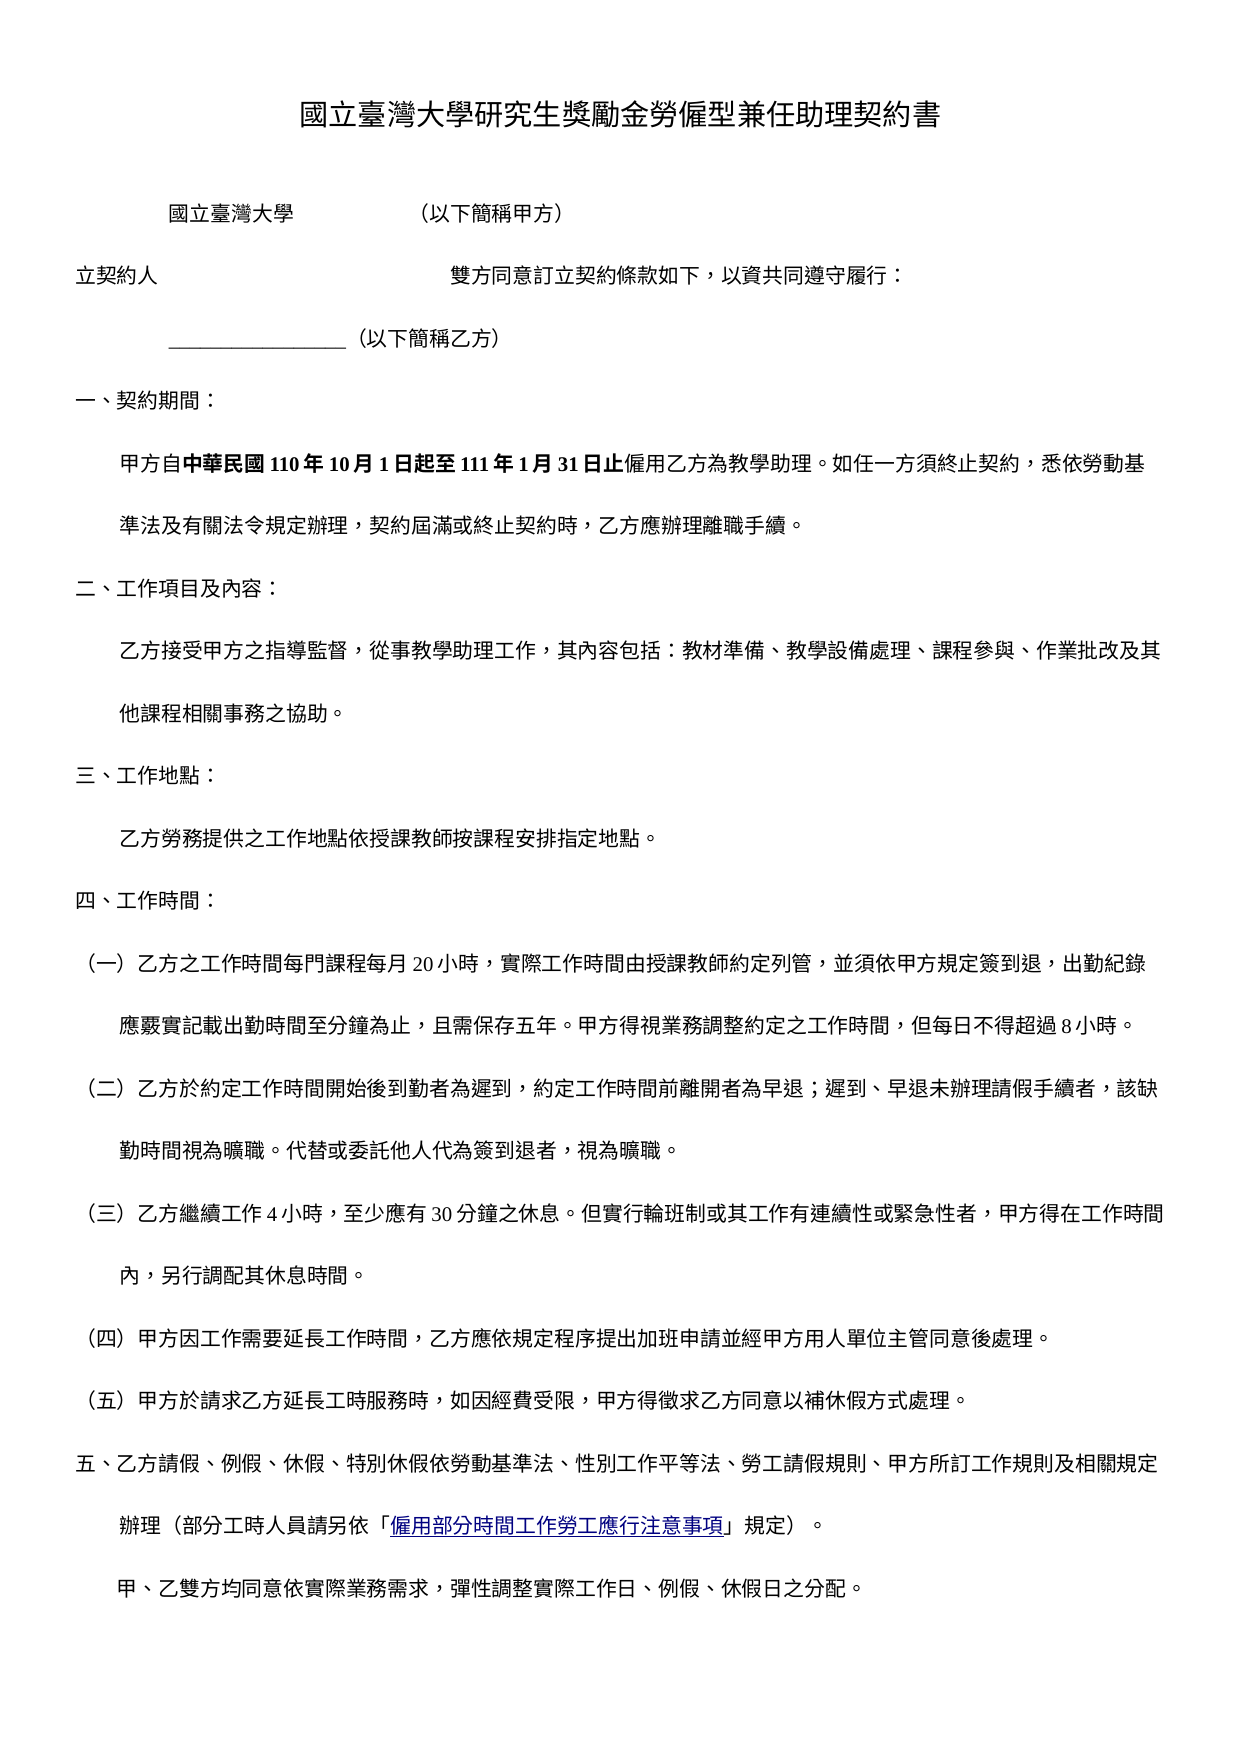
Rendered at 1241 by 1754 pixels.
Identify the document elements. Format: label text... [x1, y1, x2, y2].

text _________________（以下簡稱乙方） [75, 296, 1165, 358]
text （二）乙方於約定工作時間開始後到勤者為遲到，約定工作時間前離開者為早退；遲到、早退未辦理請假手續者，該缺勤時間視為曠職。代替或委託他人代為簽到退者，視為曠職。 [75, 1046, 1165, 1171]
text 三、工作地點： [75, 733, 1165, 796]
text 立契約人 雙方同意訂立契約條款如下，以資共同遵守履行： [75, 233, 1165, 296]
text 乙方接受甲方之指導監督，從事教學助理工作，其內容包括：教材準備、教學設備處理、課程參與、作業批改及其他課程相關事務之協助。 [119, 608, 1165, 733]
text 乙方勞務提供之工作地點依授課教師按課程安排指定地點。 [119, 796, 1165, 858]
text 甲、乙雙方均同意依實際業務需求，彈性調整實際工作日、例假、休假日之分配。 [75, 1546, 1165, 1608]
text （四）甲方因工作需要延長工作時間，乙方應依規定程序提出加班申請並經甲方用人單位主管同意後處理。 [75, 1296, 1165, 1358]
text 一、契約期間： [75, 358, 1165, 421]
text 五、乙方請假、例假、休假、特別休假依勞動基準法、性別工作平等法、勞工請假規則、甲方所訂工作規則及相關規定辦理（部分工時人員請另依「僱用部分時間工作勞工應行注意事項」規定）。 [75, 1421, 1165, 1546]
text （五）甲方於請求乙方延長工時服務時，如因經費受限，甲方得徵求乙方同意以補休假方式處理。 [75, 1358, 1165, 1421]
text 甲方自中華民國110年10月1日起至111年1月31日止僱用乙方為教學助理。如任一方須終止契約，悉依勞動基準法及有關法令規定辦理，契約屆滿或終止契約時，乙方應辦理離職手續。 [119, 421, 1165, 546]
text 二、工作項目及內容： [75, 546, 1165, 608]
text 國立臺灣大學 （以下簡稱甲方） [75, 171, 1165, 233]
text （一）乙方之工作時間每門課程每月20小時，實際工作時間由授課教師約定列管，並須依甲方規定簽到退，出勤紀錄應覈實記載出勤時間至分鐘為止，且需保存五年。甲方得視業務調整約定之工作時間，但每日不得超過8小時。 [75, 921, 1165, 1046]
text 四、工作時間： [75, 858, 1165, 921]
text 國立臺灣大學研究生獎勵金勞僱型兼任助理契約書 [75, 96, 1165, 133]
text （三）乙方繼續工作4小時，至少應有30分鐘之休息。但實行輪班制或其工作有連續性或緊急性者，甲方得在工作時間內，另行調配其休息時間。 [75, 1171, 1165, 1296]
